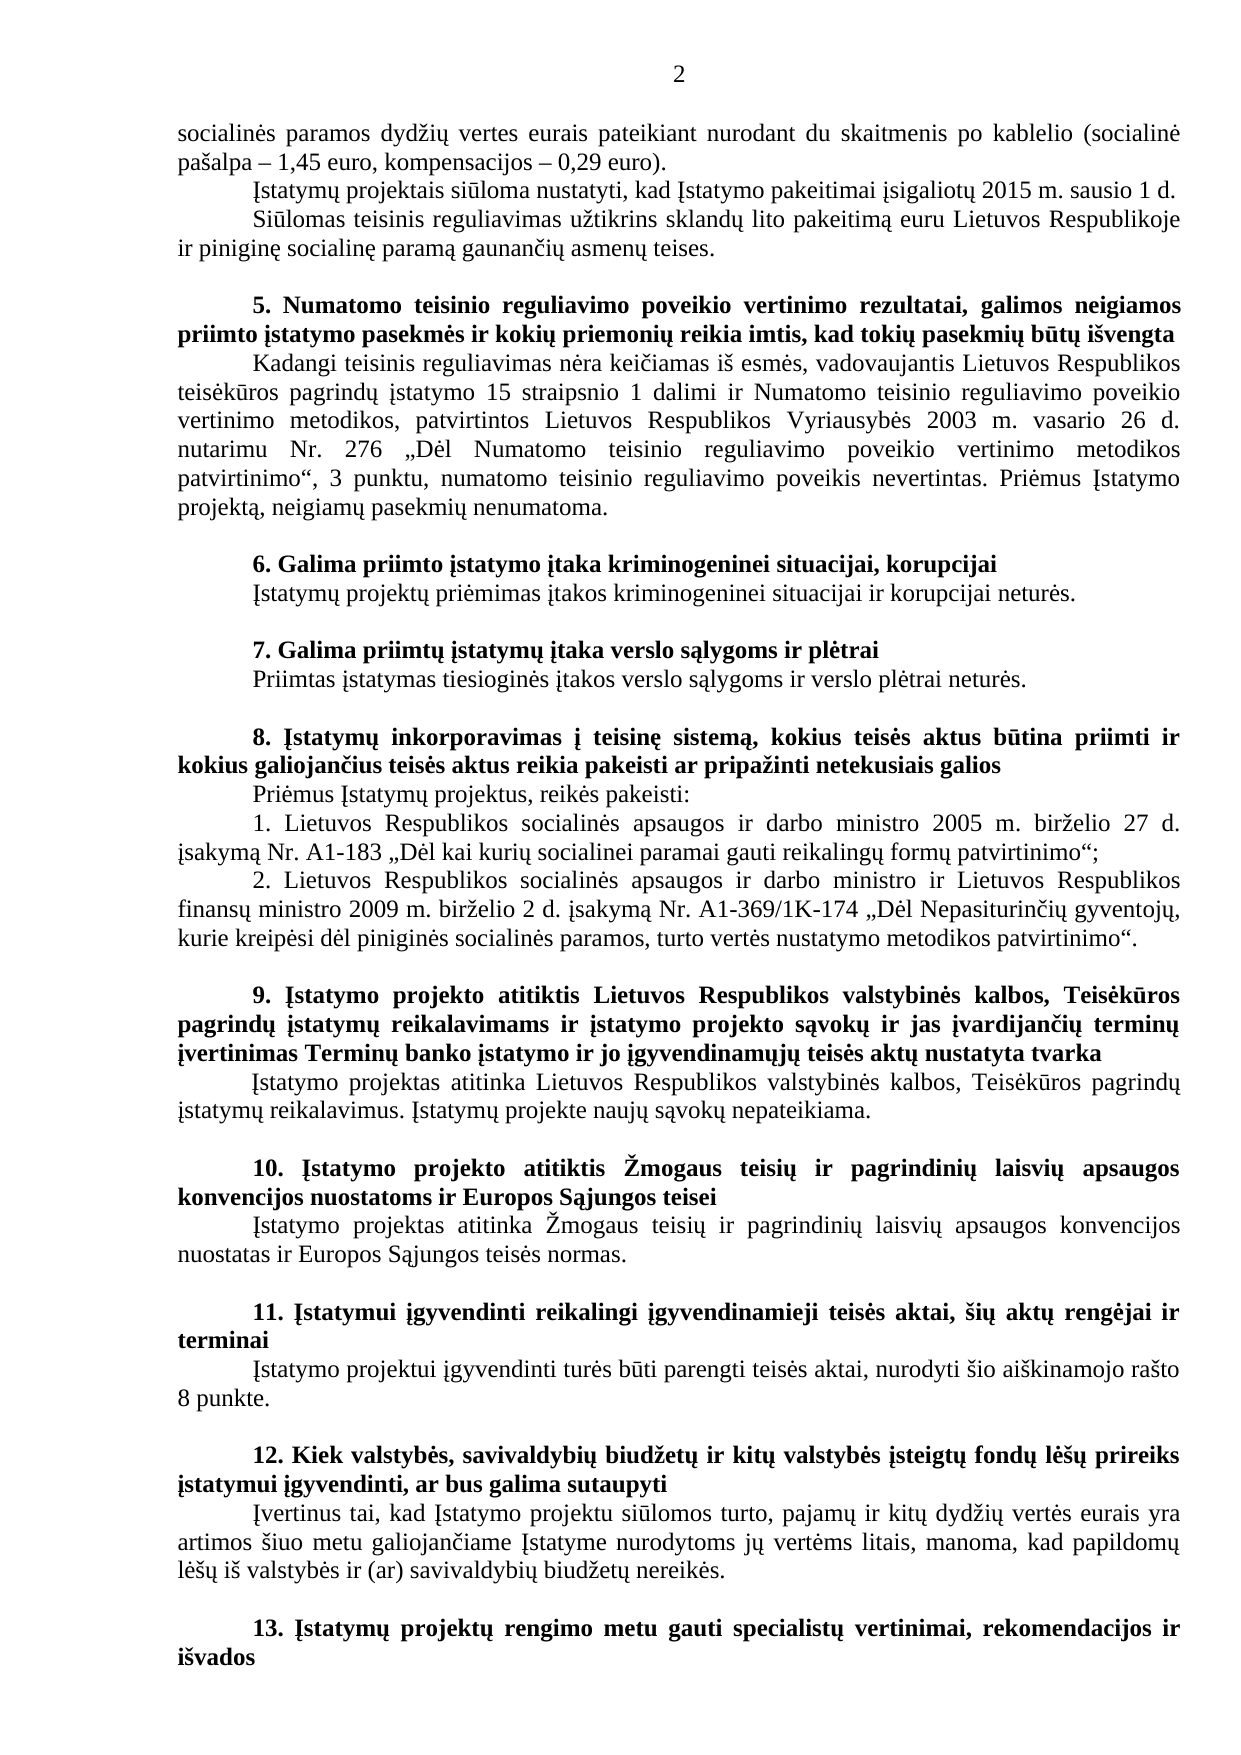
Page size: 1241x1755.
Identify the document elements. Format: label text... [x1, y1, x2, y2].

text Siūlomas teisinis reguliavimas užtikrins sklandų lito pakeitimą euru Lietuvos Respublikoje ir piniginę socialinę paramą gaunančių asmenų teises. [177, 204, 1181, 262]
text Įstatymo projektas atitinka Žmogaus teisių ir pagrindinių laisvių apsaugos konvencijos nuostatas ir Europos Sąjungos teisės normas. [177, 1211, 1181, 1268]
text 13. Įstatymų projektų rengimo metu gauti specialistų vertinimai, rekomendacijos ir išvados [177, 1613, 1181, 1671]
text 6. Galima priimto įstatymo įtaka kriminogeninei situacijai, korupcijai [177, 549, 1181, 578]
text Įstatymų projektais siūloma nustatyti, kad Įstatymo pakeitimai įsigaliotų 2015 m. sausio 1 d. [177, 176, 1181, 204]
text 8. Įstatymų inkorporavimas į teisinę sistemą, kokius teisės aktus būtina priimti ir kokius galiojančius teisės aktus reikia pakeisti ar pripažinti netekusiais galios [177, 722, 1181, 779]
text 9. Įstatymo projekto atitiktis Lietuvos Respublikos valstybinės kalbos, Teisėkūros pagrindų įstatymų reikalavimams ir įstatymo projekto sąvokų ir jas įvardijančių terminų įvertinimas Terminų banko įstatymo ir jo įgyvendinamųjų teisės aktų nustatyta tvarka [177, 981, 1181, 1067]
text 1. Lietuvos Respublikos socialinės apsaugos ir darbo ministro 2005 m. birželio 27 d. įsakymą Nr. A1-183 „Dėl kai kurių socialinei paramai gauti reikalingų formų patvirtinimo“; [177, 808, 1181, 866]
text Įstatymo projektui įgyvendinti turės būti parengti teisės aktai, nurodyti šio aiškinamojo rašto 8 punkte. [177, 1354, 1181, 1412]
text Įvertinus tai, kad Įstatymo projektu siūlomos turto, pajamų ir kitų dydžių vertės eurais yra artimos šiuo metu galiojančiame Įstatyme nurodytoms jų vertėms litais, manoma, kad papildomų lėšų iš valstybės ir (ar) savivaldybių biudžetų nereikės. [177, 1498, 1181, 1584]
text 7. Galima priimtų įstatymų įtaka verslo sąlygoms ir plėtrai [177, 636, 1181, 664]
text 5. Numatomo teisinio reguliavimo poveikio vertinimo rezultatai, galimos neigiamos priimto įstatymo pasekmės ir kokių priemonių reikia imtis, kad tokių pasekmių būtų išvengta [177, 291, 1181, 348]
text 2. Lietuvos Respublikos socialinės apsaugos ir darbo ministro ir Lietuvos Respublikos finansų ministro 2009 m. birželio 2 d. įsakymą Nr. A1-369/1K-174 „Dėl Nepasiturinčių gyventojų, kurie kreipėsi dėl piniginės socialinės paramos, turto vertės nustatymo metodikos patvirtinimo“. [177, 866, 1181, 952]
text 10. Įstatymo projekto atitiktis Žmogaus teisių ir pagrindinių laisvių apsaugos konvencijos nuostatoms ir Europos Sąjungos teisei [177, 1153, 1181, 1211]
text 12. Kiek valstybės, savivaldybių biudžetų ir kitų valstybės įsteigtų fondų lėšų prireiks įstatymui įgyvendinti, ar bus galima sutaupyti [177, 1441, 1181, 1498]
text Kadangi teisinis reguliavimas nėra keičiamas iš esmės, vadovaujantis Lietuvos Respublikos teisėkūros pagrindų įstatymo 15 straipsnio 1 dalimi ir Numatomo teisinio reguliavimo poveikio vertinimo metodikos, patvirtintos Lietuvos Respublikos Vyriausybės 2003 m. vasario 26 d. nutarimu Nr. 276 „Dėl Numatomo teisinio reguliavimo poveikio vertinimo metodikos patvirtinimo“, 3 punktu, numatomo teisinio reguliavimo poveikis nevertintas. Priėmus Įstatymo projektą, neigiamų pasekmių nenumatoma. [177, 348, 1181, 521]
text Įstatymo projektas atitinka Lietuvos Respublikos valstybinės kalbos, Teisėkūros pagrindų įstatymų reikalavimus. Įstatymų projekte naujų sąvokų nepateikiama. [177, 1067, 1181, 1124]
text 11. Įstatymui įgyvendinti reikalingi įgyvendinamieji teisės aktai, šių aktų rengėjai ir terminai [177, 1297, 1181, 1354]
text socialinės paramos dydžių vertes eurais pateikiant nurodant du skaitmenis po kablelio (socialinė pašalpa – 1,45 euro, kompensacijos – 0,29 euro). [177, 118, 1181, 176]
text Įstatymų projektų priėmimas įtakos kriminogeninei situacijai ir korupcijai neturės. [177, 578, 1181, 607]
text Priimtas įstatymas tiesioginės įtakos verslo sąlygoms ir verslo plėtrai neturės. [177, 664, 1181, 693]
text Priėmus Įstatymų projektus, reikės pakeisti: [177, 779, 1181, 808]
